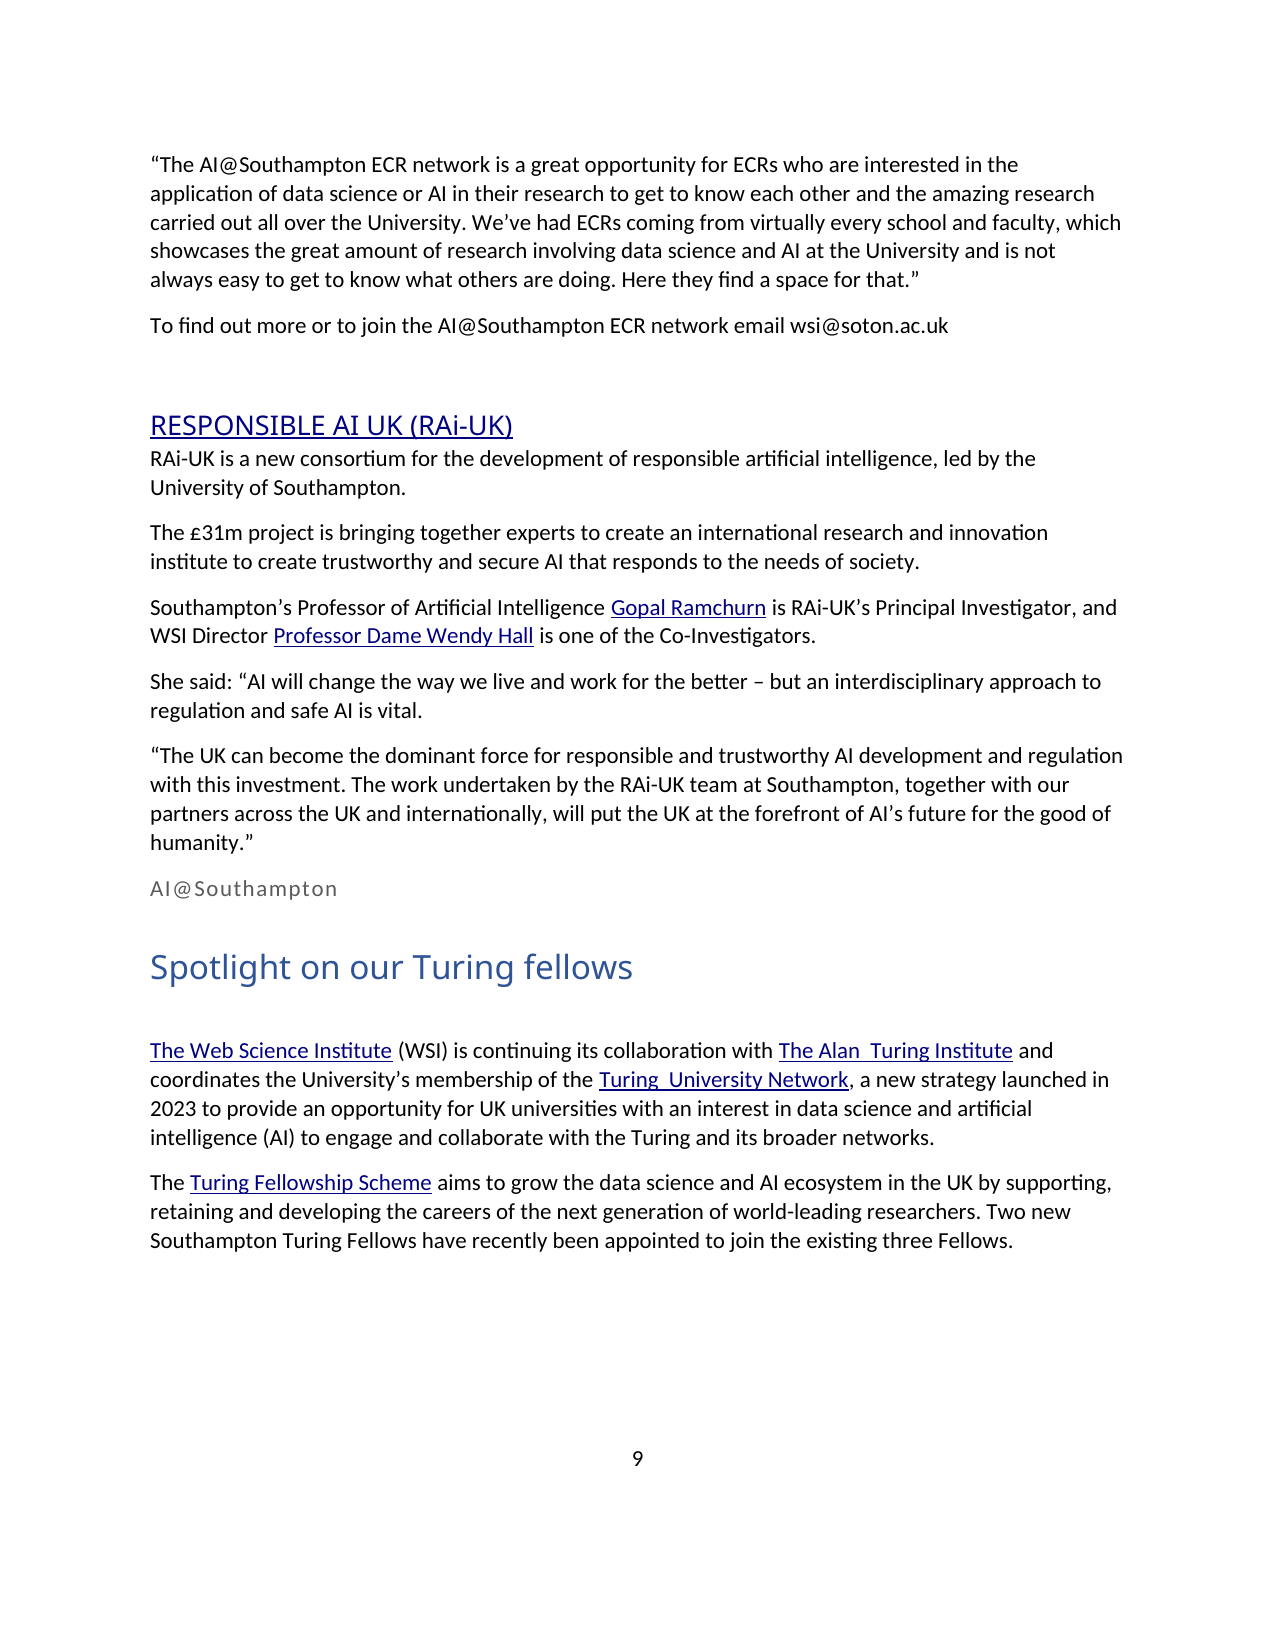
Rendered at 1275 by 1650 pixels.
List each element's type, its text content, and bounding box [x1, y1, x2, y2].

subtitle AI@Southampton [150, 874, 1125, 902]
text RAi-UK is a new consortium for the development of responsible artificial intelligence, led by the University of Southampton. [150, 444, 1125, 501]
text Southampton’s Professor of Artificial Intelligence Gopal Ramchurn is RAi-UK’s Principal Investigator, and WSI Director Professor Dame Wendy Hall is one of the Co-Investigators. [150, 593, 1125, 650]
text The £31m project is bringing together experts to create an international research and innovation institute to create trustworthy and secure AI that responds to the needs of society. [150, 518, 1125, 575]
text She said: “AI will change the way we live and work for the better – but an interdisciplinary approach to regulation and safe AI is vital. [150, 667, 1125, 724]
text “The AI@Southampton ECR network is a great opportunity for ECRs who are interested in the application of data science or AI in their research to get to know each other and the amazing research carried out all over the University. We’ve had ECRs coming from virtually every school and faculty, which showcases the great amount of research involving data science and AI at the University and is not always easy to get to know what others are doing. Here they find a space for that.” [150, 150, 1125, 293]
text The Web Science Institute (WSI) is continuing its collaboration with The Alan Turing Institute and coordinates the University’s membership of the Turing University Network, a new strategy launched in 2023 to provide an opportunity for UK universities with an interest in data science and artificial intelligence (AI) to engage and collaborate with the Turing and its broader networks. [150, 1036, 1125, 1151]
subtitle RESPONSIBLE AI UK (RAi-UK) [150, 406, 1125, 443]
text The Turing Fellowship Scheme aims to grow the data science and AI ecosystem in the UK by supporting, retaining and developing the careers of the next generation of world-leading researchers. Two new Southampton Turing Fellows have recently been appointed to join the existing three Fellows. [150, 1168, 1125, 1254]
text To find out more or to join the AI@Southampton ECR network email wsi@soton.ac.uk [150, 311, 1125, 339]
subtitle Spotlight on our Turing fellows [150, 944, 1125, 989]
text “The UK can become the dominant force for responsible and trustworthy AI development and regulation with this investment. The work undertaken by the RAi-UK team at Southampton, together with our partners across the UK and internationally, will put the UK at the forefront of AI’s future for the good of humanity.” [150, 742, 1125, 856]
